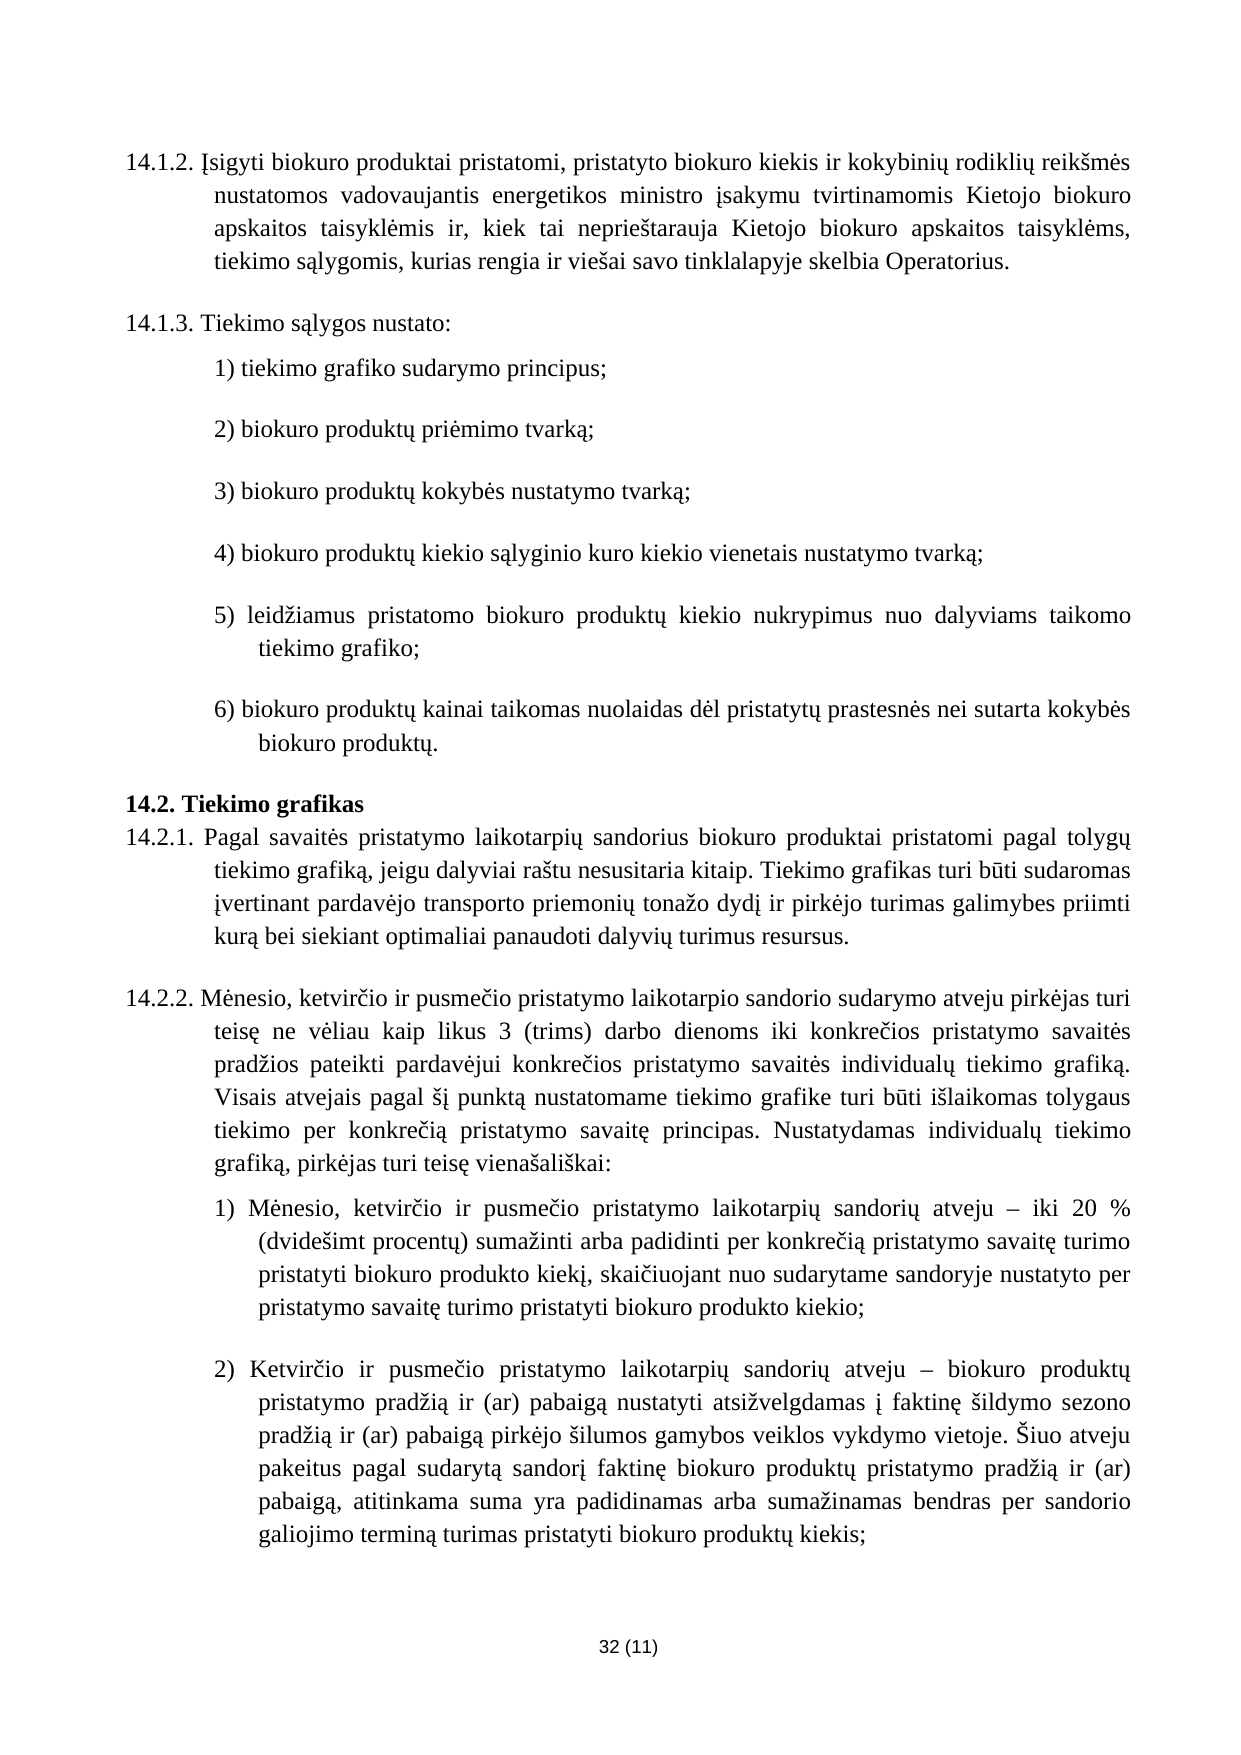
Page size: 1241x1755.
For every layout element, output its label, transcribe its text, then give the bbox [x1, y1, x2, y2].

text 14.2. Tiekimo grafikas [125, 789, 1132, 818]
text 14.2.2. Mėnesio, ketvirčio ir pusmečio pristatymo laikotarpio sandorio sudarymo atveju pirkėjas turi teisę ne vėliau kaip likus 3 (trims) darbo dienoms iki konkrečios pristatymo savaitės pradžios pateikti pardavėjui konkrečios pristatymo savaitės individualų tiekimo grafiką. Visais atvejais pagal šį punktą nustatomame tiekimo grafike turi būti išlaikomas tolygaus tiekimo per konkrečią pristatymo savaitę principas. Nustatydamas individualų tiekimo grafiką, pirkėjas turi teisę vienašališkai: [125, 983, 1132, 1177]
text 14.1.2. Įsigyti biokuro produktai pristatomi, pristatyto biokuro kiekis ir kokybinių rodiklių reikšmės nustatomos vadovaujantis energetikos ministro įsakymu tvirtinamomis Kietojo biokuro apskaitos taisyklėmis ir, kiek tai neprieštarauja Kietojo biokuro apskaitos taisyklėms, tiekimo sąlygomis, kurias rengia ir viešai savo tinklalapyje skelbia Operatorius. [125, 147, 1132, 275]
text 2) biokuro produktų priėmimo tvarką; [214, 414, 1132, 443]
text 1) Mėnesio, ketvirčio ir pusmečio pristatymo laikotarpių sandorių atveju – iki 20 % (dvidešimt procentų) sumažinti arba padidinti per konkrečią pristatymo savaitę turimo pristatyti biokuro produkto kiekį, skaičiuojant nuo sudarytame sandoryje nustatyto per pristatymo savaitę turimo pristatyti biokuro produkto kiekio; [214, 1193, 1132, 1321]
text 3) biokuro produktų kokybės nustatymo tvarką; [214, 476, 1132, 505]
text 1) tiekimo grafiko sudarymo principus; [214, 353, 1132, 381]
text 6) biokuro produktų kainai taikomas nuolaidas dėl pristatytų prastesnės nei sutarta kokybės biokuro produktų. [214, 694, 1132, 756]
text 5) leidžiamus pristatomo biokuro produktų kiekio nukrypimus nuo dalyviams taikomo tiekimo grafiko; [214, 600, 1132, 662]
text 14.2.1. Pagal savaitės pristatymo laikotarpių sandorius biokuro produktai pristatomi pagal tolygų tiekimo grafiką, jeigu dalyviai raštu nesusitaria kitaip. Tiekimo grafikas turi būti sudaromas įvertinant pardavėjo transporto priemonių tonažo dydį ir pirkėjo turimas galimybes priimti kurą bei siekiant optimaliai panaudoti dalyvių turimus resursus. [125, 822, 1132, 950]
text 4) biokuro produktų kiekio sąlyginio kuro kiekio vienetais nustatymo tvarką; [214, 538, 1132, 567]
text 2) Ketvirčio ir pusmečio pristatymo laikotarpių sandorių atveju – biokuro produktų pristatymo pradžią ir (ar) pabaigą nustatyti atsižvelgdamas į faktinę šildymo sezono pradžią ir (ar) pabaigą pirkėjo šilumos gamybos veiklos vykdymo vietoje. Šiuo atveju pakeitus pagal sudarytą sandorį faktinę biokuro produktų pristatymo pradžią ir (ar) pabaigą, atitinkama suma yra padidinamas arba sumažinamas bendras per sandorio galiojimo terminą turimas pristatyti biokuro produktų kiekis; [214, 1354, 1132, 1548]
text 14.1.3. Tiekimo sąlygos nustato: [125, 308, 1132, 336]
